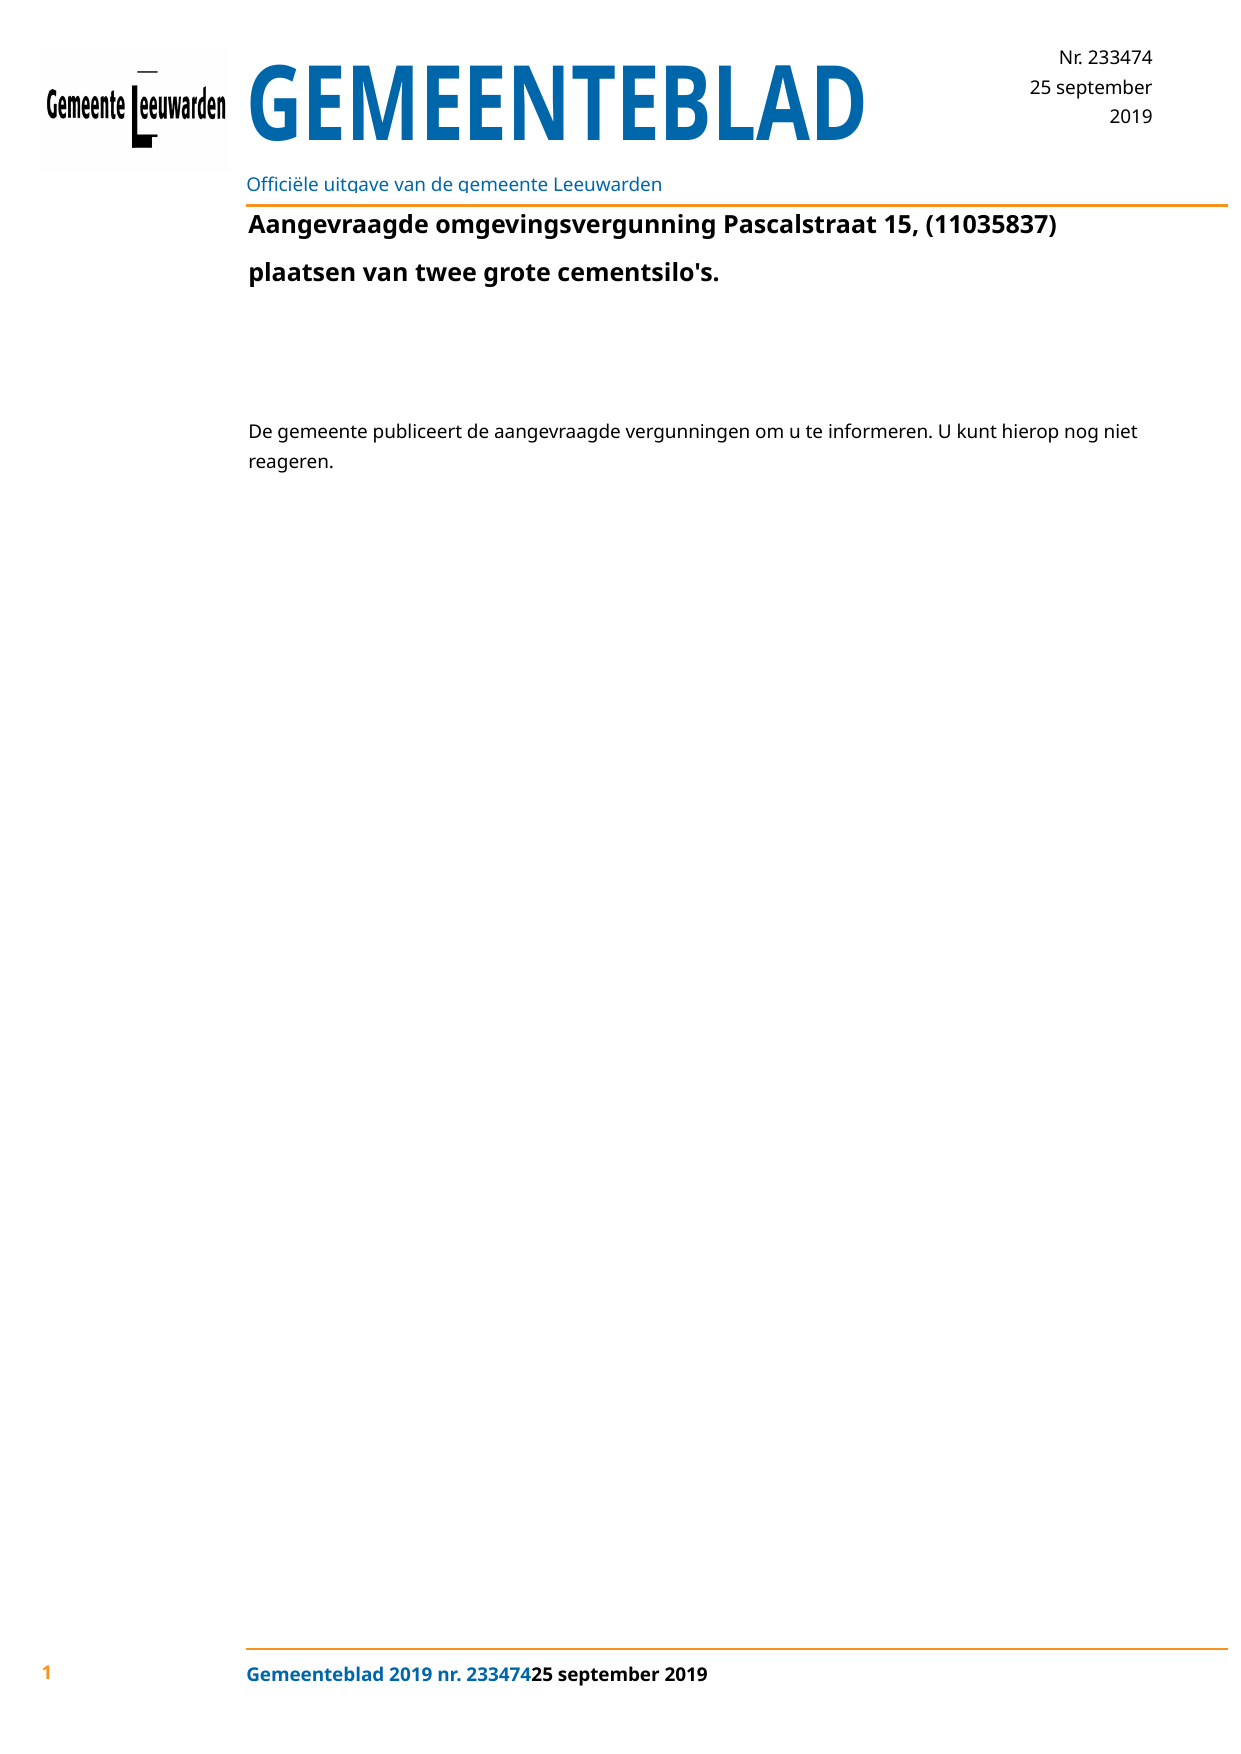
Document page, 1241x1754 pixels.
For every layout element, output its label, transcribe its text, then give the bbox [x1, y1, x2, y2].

picture [41, 47, 231, 172]
text De gemeente publiceert de aangevraagde vergunningen om u te informeren. U kunt hierop nog niet reageren. [248, 419, 1152, 474]
text Aangevraagde omgevingsvergunning Pascalstraat 15, (11035837) plaatsen van twee grote cementsilo's. [248, 207, 1152, 288]
